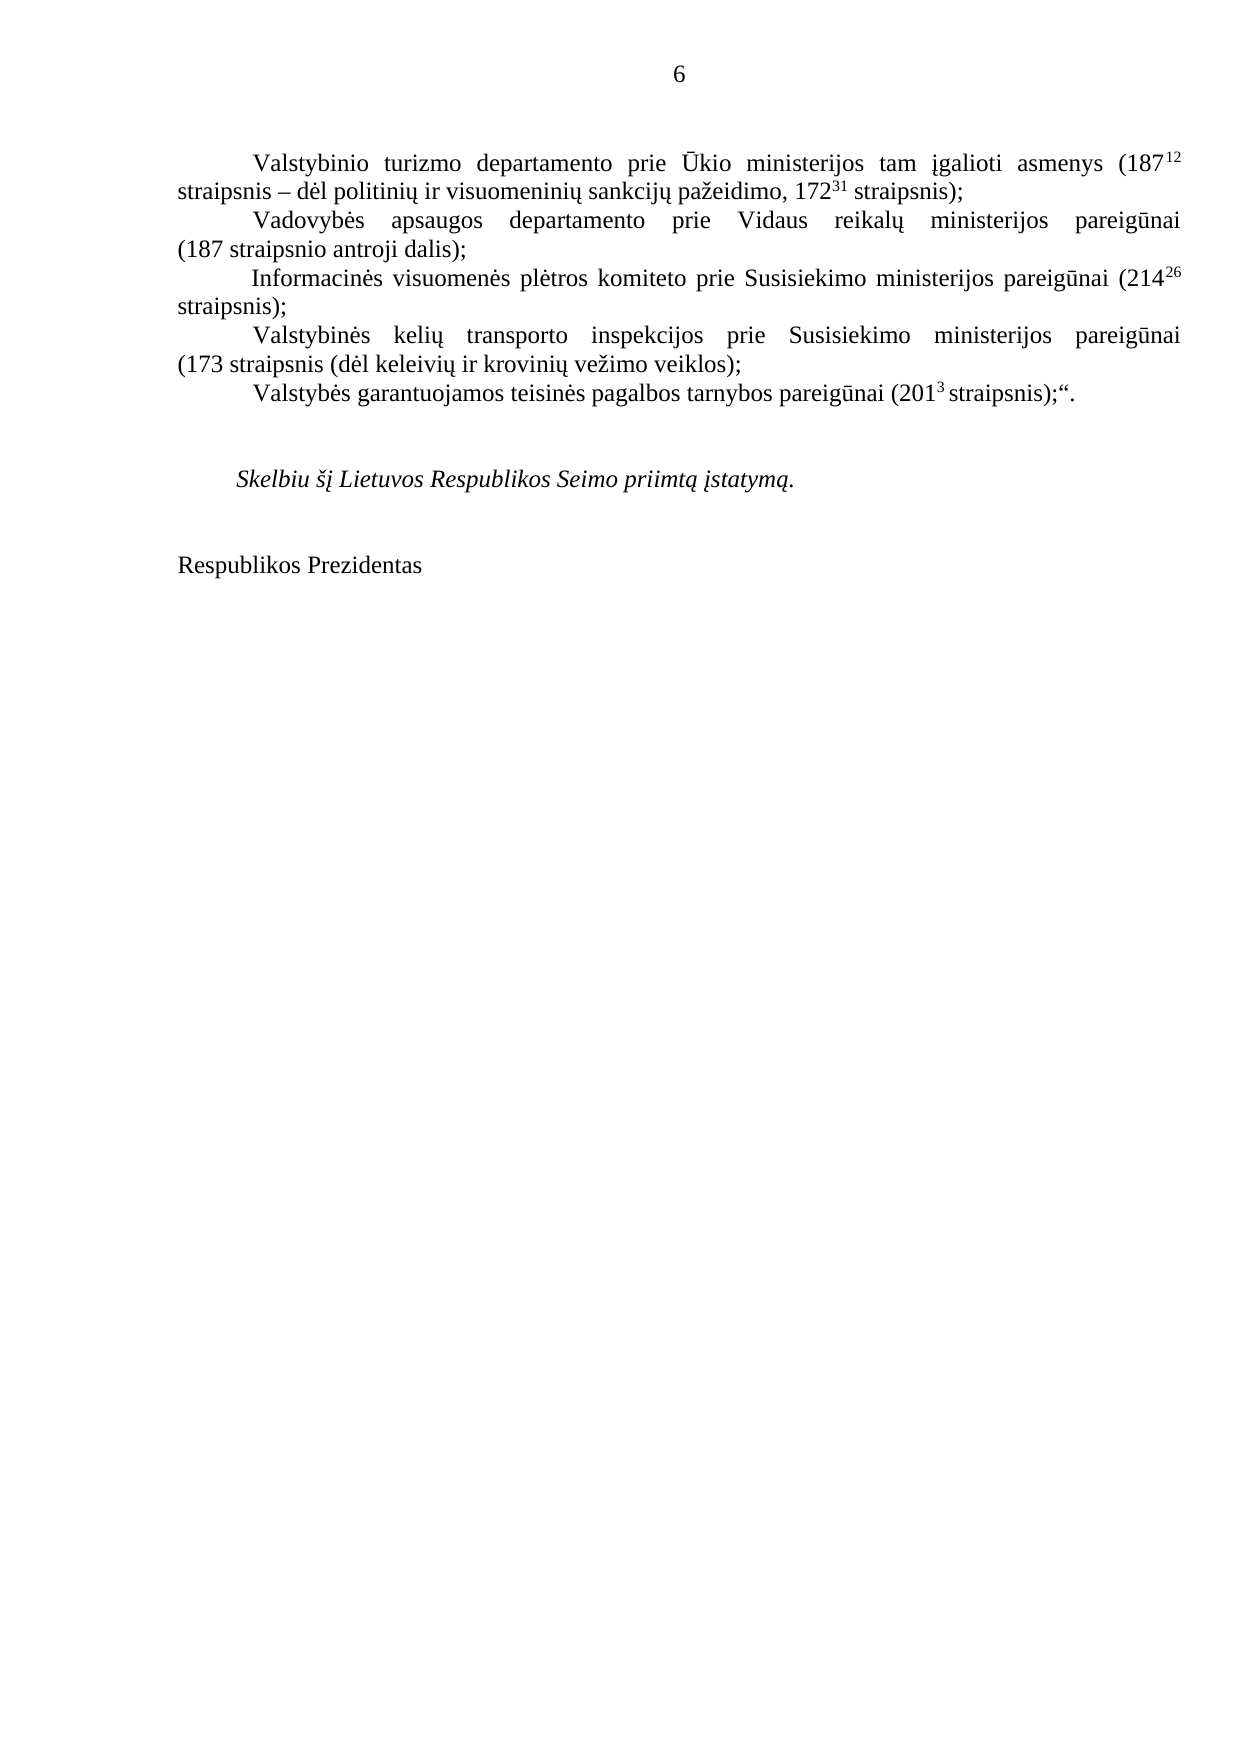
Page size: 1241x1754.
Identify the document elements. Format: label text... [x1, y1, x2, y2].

text Vadovybės apsaugos departamento prie Vidaus reikalų ministerijos pareigūnai (187 straipsnio antroji dalis); [177, 205, 1181, 263]
text Skelbiu šį Lietuvos Respublikos Seimo priimtą įstatymą. [177, 464, 1181, 493]
text Valstybės garantuojamos teisinės pagalbos tarnybos pareigūnai (2013 straipsnis);“. [177, 378, 1181, 406]
text Valstybinės kelių transporto inspekcijos prie Susisiekimo ministerijos pareigūnai (173 straipsnis (dėl keleivių ir krovinių vežimo veiklos); [177, 320, 1181, 378]
text Valstybinio turizmo departamento prie Ūkio ministerijos tam įgalioti asmenys (18712 straipsnis – dėl politinių ir visuomeninių sankcijų pažeidimo, 17231 straipsnis); [177, 148, 1181, 205]
text Informacinės visuomenės plėtros komiteto prie Susisiekimo ministerijos pareigūnai (21426 straipsnis); [177, 263, 1181, 320]
text Respublikos Prezidentas [177, 550, 1181, 579]
